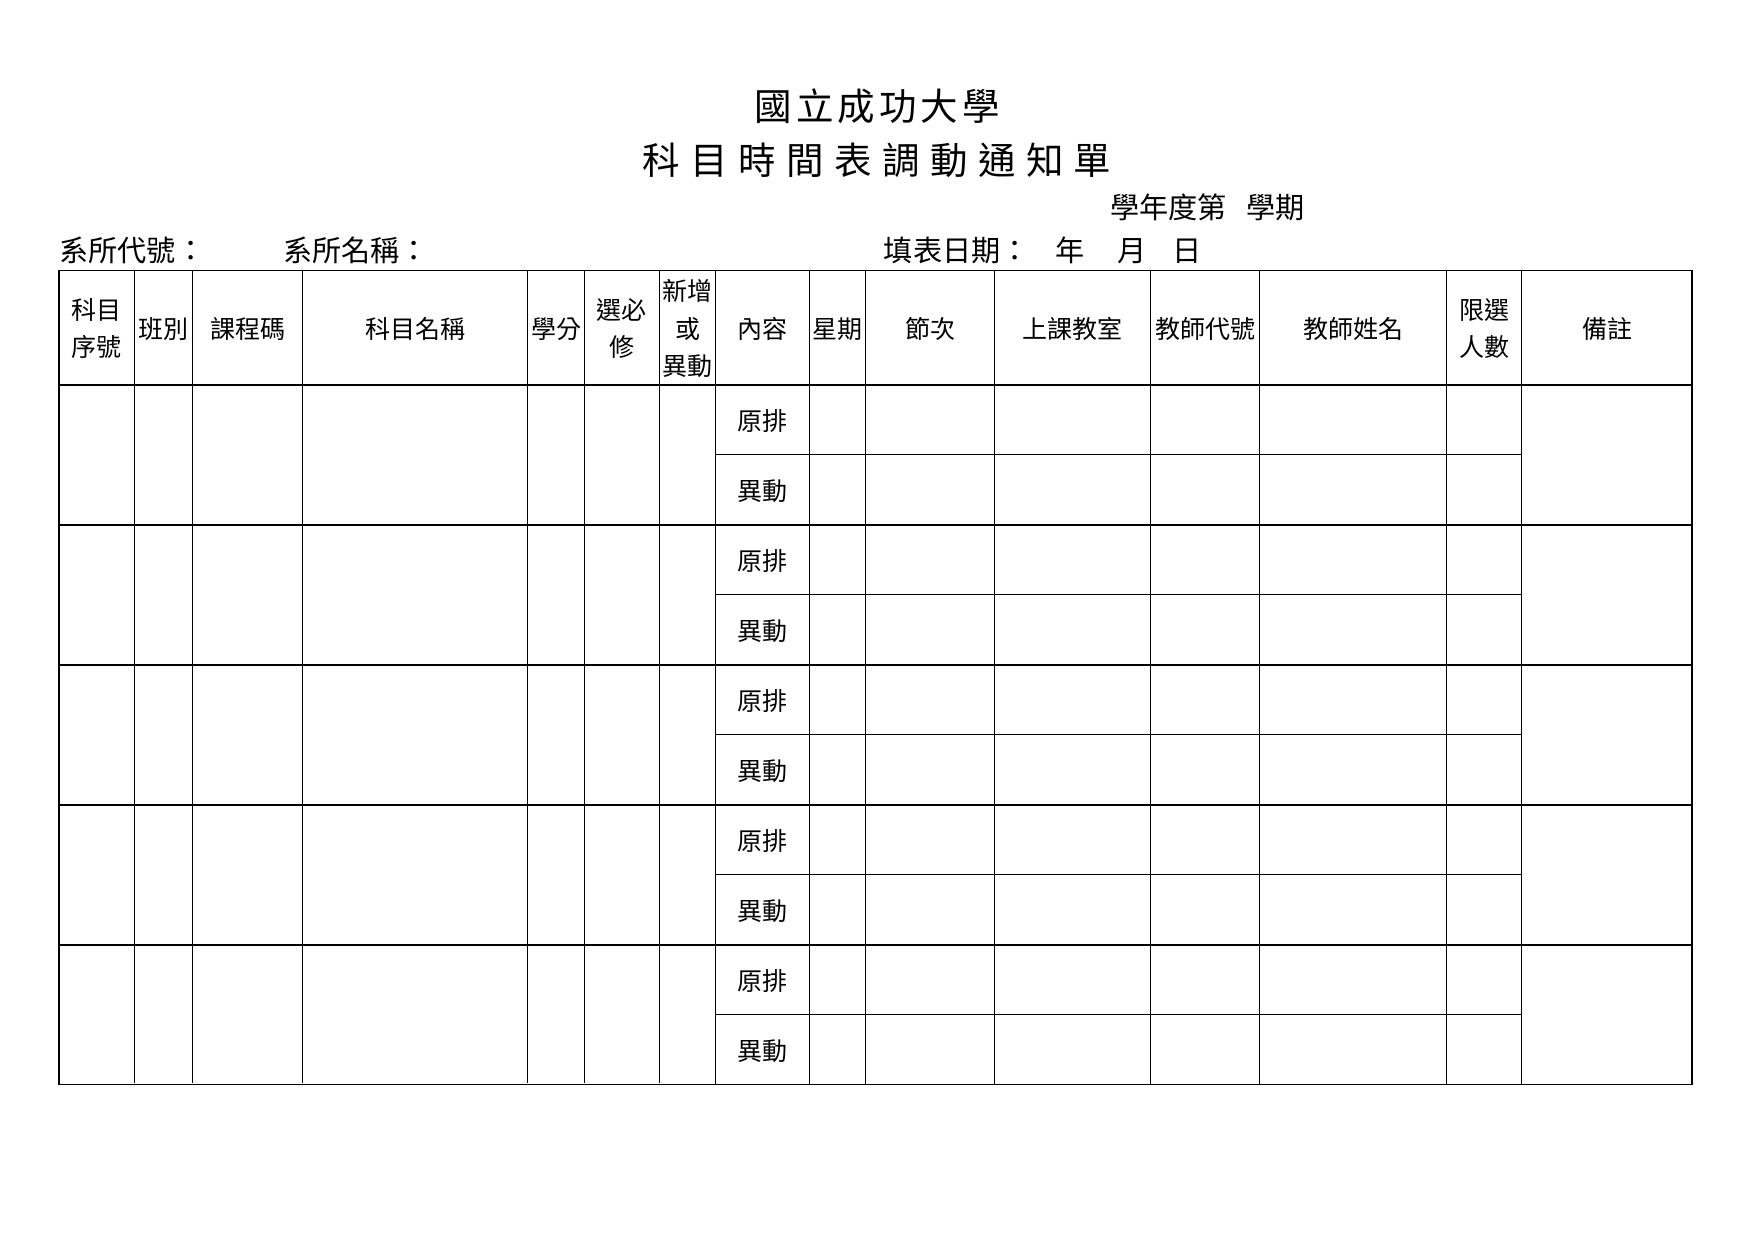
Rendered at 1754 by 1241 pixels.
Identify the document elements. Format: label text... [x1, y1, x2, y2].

table_cell [866, 875, 994, 943]
table_header 教師姓名 [1260, 271, 1446, 383]
table_cell [866, 735, 994, 803]
table_cell 原排 [716, 386, 809, 453]
table_cell [60, 946, 134, 1083]
table_cell [995, 875, 1150, 943]
text 科目時間表調動通知單 [59, 131, 1695, 185]
table_cell [1151, 946, 1259, 1013]
table_cell [1260, 595, 1446, 663]
table_cell [866, 526, 994, 593]
table_cell [810, 946, 865, 1013]
table_cell [303, 386, 527, 523]
table_header 新增或 異動 [660, 271, 715, 383]
table_cell [866, 666, 994, 733]
table_cell 異動 [716, 595, 809, 663]
table_cell [1151, 386, 1259, 453]
table_cell [1260, 806, 1446, 873]
table_cell [1151, 806, 1259, 873]
table_cell [1522, 806, 1691, 943]
table_cell [810, 666, 865, 733]
table_cell [1260, 946, 1446, 1013]
table_cell [1447, 526, 1521, 593]
table_header 內容 [716, 271, 809, 383]
table_cell 異動 [716, 735, 809, 803]
table_cell [60, 386, 134, 523]
table_header 星期 [810, 271, 865, 383]
table_cell [60, 666, 134, 803]
table_cell [1151, 666, 1259, 733]
table_cell [585, 946, 659, 1083]
table_cell [995, 806, 1150, 873]
table_header 備註 [1522, 271, 1691, 383]
table_header 科目名稱 [303, 271, 527, 383]
table_cell [303, 526, 527, 663]
table_header 學分 [528, 271, 584, 383]
table_cell [995, 735, 1150, 803]
table_cell [995, 526, 1150, 593]
table_cell [1260, 386, 1446, 453]
table_cell [810, 735, 865, 803]
table_cell [810, 875, 865, 943]
table_cell [866, 806, 994, 873]
table_cell [193, 806, 302, 943]
table_cell [1447, 455, 1521, 523]
table_cell [1447, 666, 1521, 733]
table_cell [660, 666, 715, 803]
table_cell [585, 386, 659, 523]
table_cell 原排 [716, 526, 809, 593]
table_cell [303, 946, 527, 1083]
table_header 限選人數 [1447, 271, 1521, 383]
table_cell [528, 946, 584, 1083]
table_cell 原排 [716, 806, 809, 873]
table_cell [1522, 666, 1691, 803]
table_cell [1260, 666, 1446, 733]
table_cell [193, 666, 302, 803]
table_cell [995, 946, 1150, 1013]
table_cell [810, 526, 865, 593]
table_cell [135, 526, 192, 663]
table_cell [1522, 526, 1691, 663]
table_cell [1260, 735, 1446, 803]
table_cell [528, 666, 584, 803]
table_header 班別 [135, 271, 192, 383]
table_cell [193, 946, 302, 1083]
table_cell [1151, 735, 1259, 803]
table_cell [1151, 1015, 1259, 1083]
table_cell [995, 666, 1150, 733]
table_cell [528, 386, 584, 523]
table_cell [528, 806, 584, 943]
table_cell [660, 806, 715, 943]
text 系所代號： 系所名稱： 填表日期： 年 月 日 [59, 227, 1695, 269]
table_cell [1260, 526, 1446, 593]
table_cell [1151, 455, 1259, 523]
table_cell 原排 [716, 946, 809, 1013]
table_cell [995, 1015, 1150, 1083]
table_cell [810, 386, 865, 453]
table_cell [135, 386, 192, 523]
table_cell [1447, 386, 1521, 453]
table_cell [866, 386, 994, 453]
table_cell [193, 386, 302, 523]
table_cell [995, 595, 1150, 663]
table_cell [60, 526, 134, 663]
table_header 選必修 [585, 271, 659, 383]
table_header 教師代號 [1151, 271, 1259, 383]
table_cell [1447, 595, 1521, 663]
table_cell [1447, 806, 1521, 873]
text 國立成功大學 [59, 76, 1695, 131]
table_cell [585, 666, 659, 803]
table_cell [810, 455, 865, 523]
table_cell [866, 1015, 994, 1083]
table_cell [810, 806, 865, 873]
table_cell [585, 806, 659, 943]
table_cell [810, 595, 865, 663]
table_cell 原排 [716, 666, 809, 733]
table_header 節次 [866, 271, 994, 383]
table_cell [866, 455, 994, 523]
table_cell [866, 595, 994, 663]
table_cell [303, 666, 527, 803]
table_cell 異動 [716, 455, 809, 523]
table_cell [303, 806, 527, 943]
table_cell [1447, 946, 1521, 1013]
table_cell [528, 526, 584, 663]
table_cell [193, 526, 302, 663]
table_cell [810, 1015, 865, 1083]
table_cell [60, 806, 134, 943]
table_cell [1151, 595, 1259, 663]
table_cell [1447, 735, 1521, 803]
table_cell [995, 455, 1150, 523]
table_cell [1260, 1015, 1446, 1083]
table_cell [660, 946, 715, 1083]
table_cell [660, 526, 715, 663]
text 學年度第 學期 [59, 185, 1695, 227]
table_header 科目序號 [60, 271, 134, 383]
table_cell [1260, 875, 1446, 943]
table_cell [1260, 455, 1446, 523]
table_cell 異動 [716, 875, 809, 943]
table_cell [995, 386, 1150, 453]
table_cell [585, 526, 659, 663]
table_cell [135, 666, 192, 803]
table_cell [1447, 1015, 1521, 1083]
table_cell [1522, 946, 1691, 1083]
table_cell [135, 946, 192, 1083]
table_cell 異動 [716, 1015, 809, 1083]
table_cell [135, 806, 192, 943]
table_header 上課教室 [995, 271, 1150, 383]
table_cell [1151, 875, 1259, 943]
table_header 課程碼 [193, 271, 302, 383]
table_cell [1447, 875, 1521, 943]
table_cell [1151, 526, 1259, 593]
table_cell [660, 386, 715, 523]
table_cell [866, 946, 994, 1013]
table_cell [1522, 386, 1691, 523]
